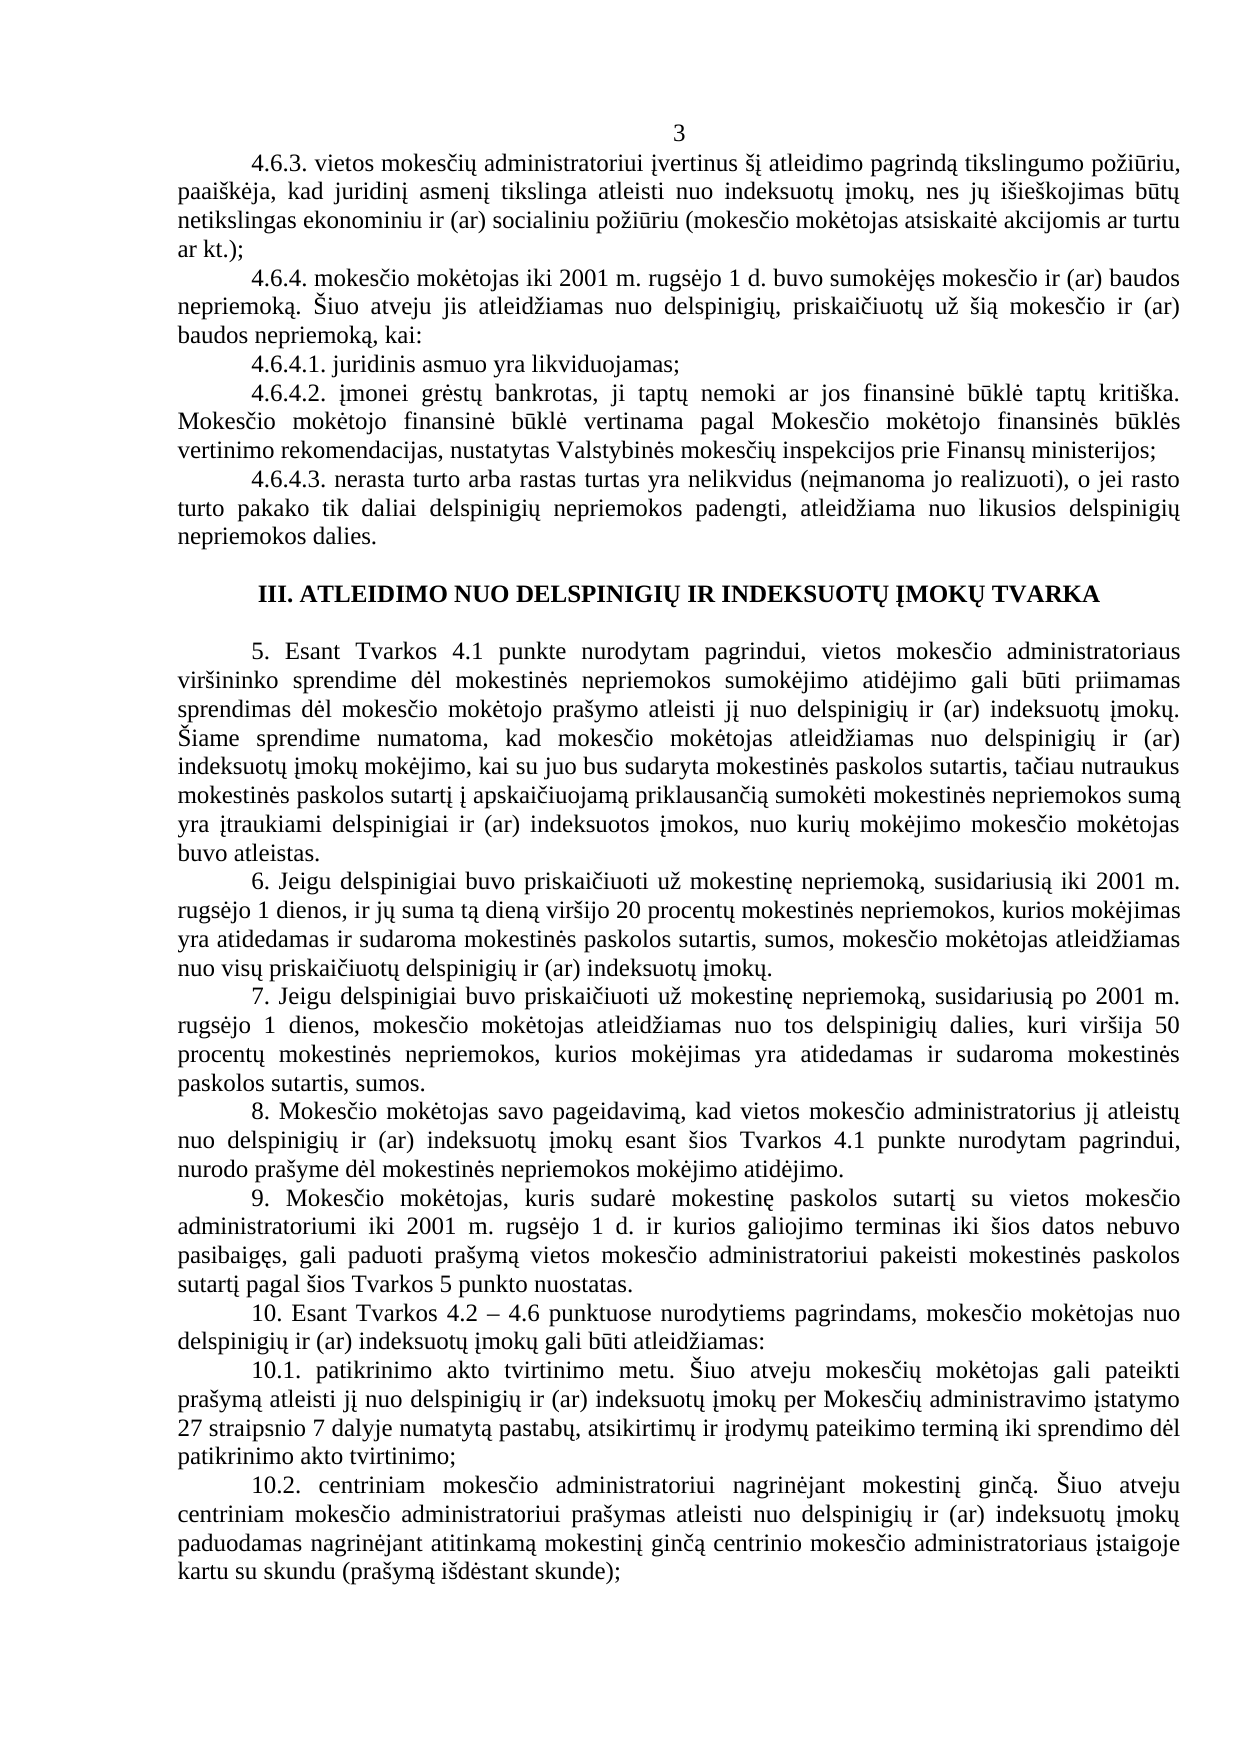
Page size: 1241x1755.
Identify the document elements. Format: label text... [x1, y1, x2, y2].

text 4.6.4.2. įmonei grėstų bankrotas, ji taptų nemoki ar jos finansinė būklė taptų kritiška. Mokesčio mokėtojo finansinė būklė vertinama pagal Mokesčio mokėtojo finansinės būklės vertinimo rekomendacijas, nustatytas Valstybinės mokesčių inspekcijos prie Finansų ministerijos; [177, 378, 1181, 464]
text 4.6.3. vietos mokesčių administratoriui įvertinus šį atleidimo pagrindą tikslingumo požiūriu, paaiškėja, kad juridinį asmenį tikslinga atleisti nuo indeksuotų įmokų, nes jų išieškojimas būtų netikslingas ekonominiu ir (ar) socialiniu požiūriu (mokesčio mokėtojas atsiskaitė akcijomis ar turtu ar kt.); [177, 148, 1181, 263]
text 9. Mokesčio mokėtojas, kuris sudarė mokestinę paskolos sutartį su vietos mokesčio administratoriumi iki 2001 m. rugsėjo 1 d. ir kurios galiojimo terminas iki šios datos nebuvo pasibaigęs, gali paduoti prašymą vietos mokesčio administratoriui pakeisti mokestinės paskolos sutartį pagal šios Tvarkos 5 punkto nuostatas. [177, 1183, 1181, 1298]
text 6. Jeigu delspinigiai buvo priskaičiuoti už mokestinę nepriemoką, susidariusią iki 2001 m. rugsėjo 1 dienos, ir jų suma tą dieną viršijo 20 procentų mokestinės nepriemokos, kurios mokėjimas yra atidedamas ir sudaroma mokestinės paskolos sutartis, sumos, mokesčio mokėtojas atleidžiamas nuo visų priskaičiuotų delspinigių ir (ar) indeksuotų įmokų. [177, 866, 1181, 981]
text 5. Esant Tvarkos 4.1 punkte nurodytam pagrindui, vietos mokesčio administratoriaus viršininko sprendime dėl mokestinės nepriemokos sumokėjimo atidėjimo gali būti priimamas sprendimas dėl mokesčio mokėtojo prašymo atleisti jį nuo delspinigių ir (ar) indeksuotų įmokų. Šiame sprendime numatoma, kad mokesčio mokėtojas atleidžiamas nuo delspinigių ir (ar) indeksuotų įmokų mokėjimo, kai su juo bus sudaryta mokestinės paskolos sutartis, tačiau nutraukus mokestinės paskolos sutartį į apskaičiuojamą priklausančią sumokėti mokestinės nepriemokos sumą yra įtraukiami delspinigiai ir (ar) indeksuotos įmokos, nuo kurių mokėjimo mokesčio mokėtojas buvo atleistas. [177, 636, 1181, 866]
text 8. Mokesčio mokėtojas savo pageidavimą, kad vietos mokesčio administratorius jį atleistų nuo delspinigių ir (ar) indeksuotų įmokų esant šios Tvarkos 4.1 punkte nurodytam pagrindui, nurodo prašyme dėl mokestinės nepriemokos mokėjimo atidėjimo. [177, 1096, 1181, 1183]
text III. ATLEIDIMO NUO DELSPINIGIŲ IR INDEKSUOTŲ ĮMOKŲ TVARKA [177, 579, 1181, 608]
text 4.6.4. mokesčio mokėtojas iki 2001 m. rugsėjo 1 d. buvo sumokėjęs mokesčio ir (ar) baudos nepriemoką. Šiuo atveju jis atleidžiamas nuo delspinigių, priskaičiuotų už šią mokesčio ir (ar) baudos nepriemoką, kai: [177, 263, 1181, 349]
text 10.2. centriniam mokesčio administratoriui nagrinėjant mokestinį ginčą. Šiuo atveju centriniam mokesčio administratoriui prašymas atleisti nuo delspinigių ir (ar) indeksuotų įmokų paduodamas nagrinėjant atitinkamą mokestinį ginčą centrinio mokesčio administratoriaus įstaigoje kartu su skundu (prašymą išdėstant skunde); [177, 1470, 1181, 1585]
text 4.6.4.3. nerasta turto arba rastas turtas yra nelikvidus (neįmanoma jo realizuoti), o jei rasto turto pakako tik daliai delspinigių nepriemokos padengti, atleidžiama nuo likusios delspinigių nepriemokos dalies. [177, 464, 1181, 550]
text 10.1. patikrinimo akto tvirtinimo metu. Šiuo atveju mokesčių mokėtojas gali pateikti prašymą atleisti jį nuo delspinigių ir (ar) indeksuotų įmokų per Mokesčių administravimo įstatymo 27 straipsnio 7 dalyje numatytą pastabų, atsikirtimų ir įrodymų pateikimo terminą iki sprendimo dėl patikrinimo akto tvirtinimo; [177, 1355, 1181, 1470]
text 4.6.4.1. juridinis asmuo yra likviduojamas; [177, 349, 1181, 378]
text 7. Jeigu delspinigiai buvo priskaičiuoti už mokestinę nepriemoką, susidariusią po 2001 m. rugsėjo 1 dienos, mokesčio mokėtojas atleidžiamas nuo tos delspinigių dalies, kuri viršija 50 procentų mokestinės nepriemokos, kurios mokėjimas yra atidedamas ir sudaroma mokestinės paskolos sutartis, sumos. [177, 981, 1181, 1096]
text 10. Esant Tvarkos 4.2 – 4.6 punktuose nurodytiems pagrindams, mokesčio mokėtojas nuo delspinigių ir (ar) indeksuotų įmokų gali būti atleidžiamas: [177, 1298, 1181, 1355]
